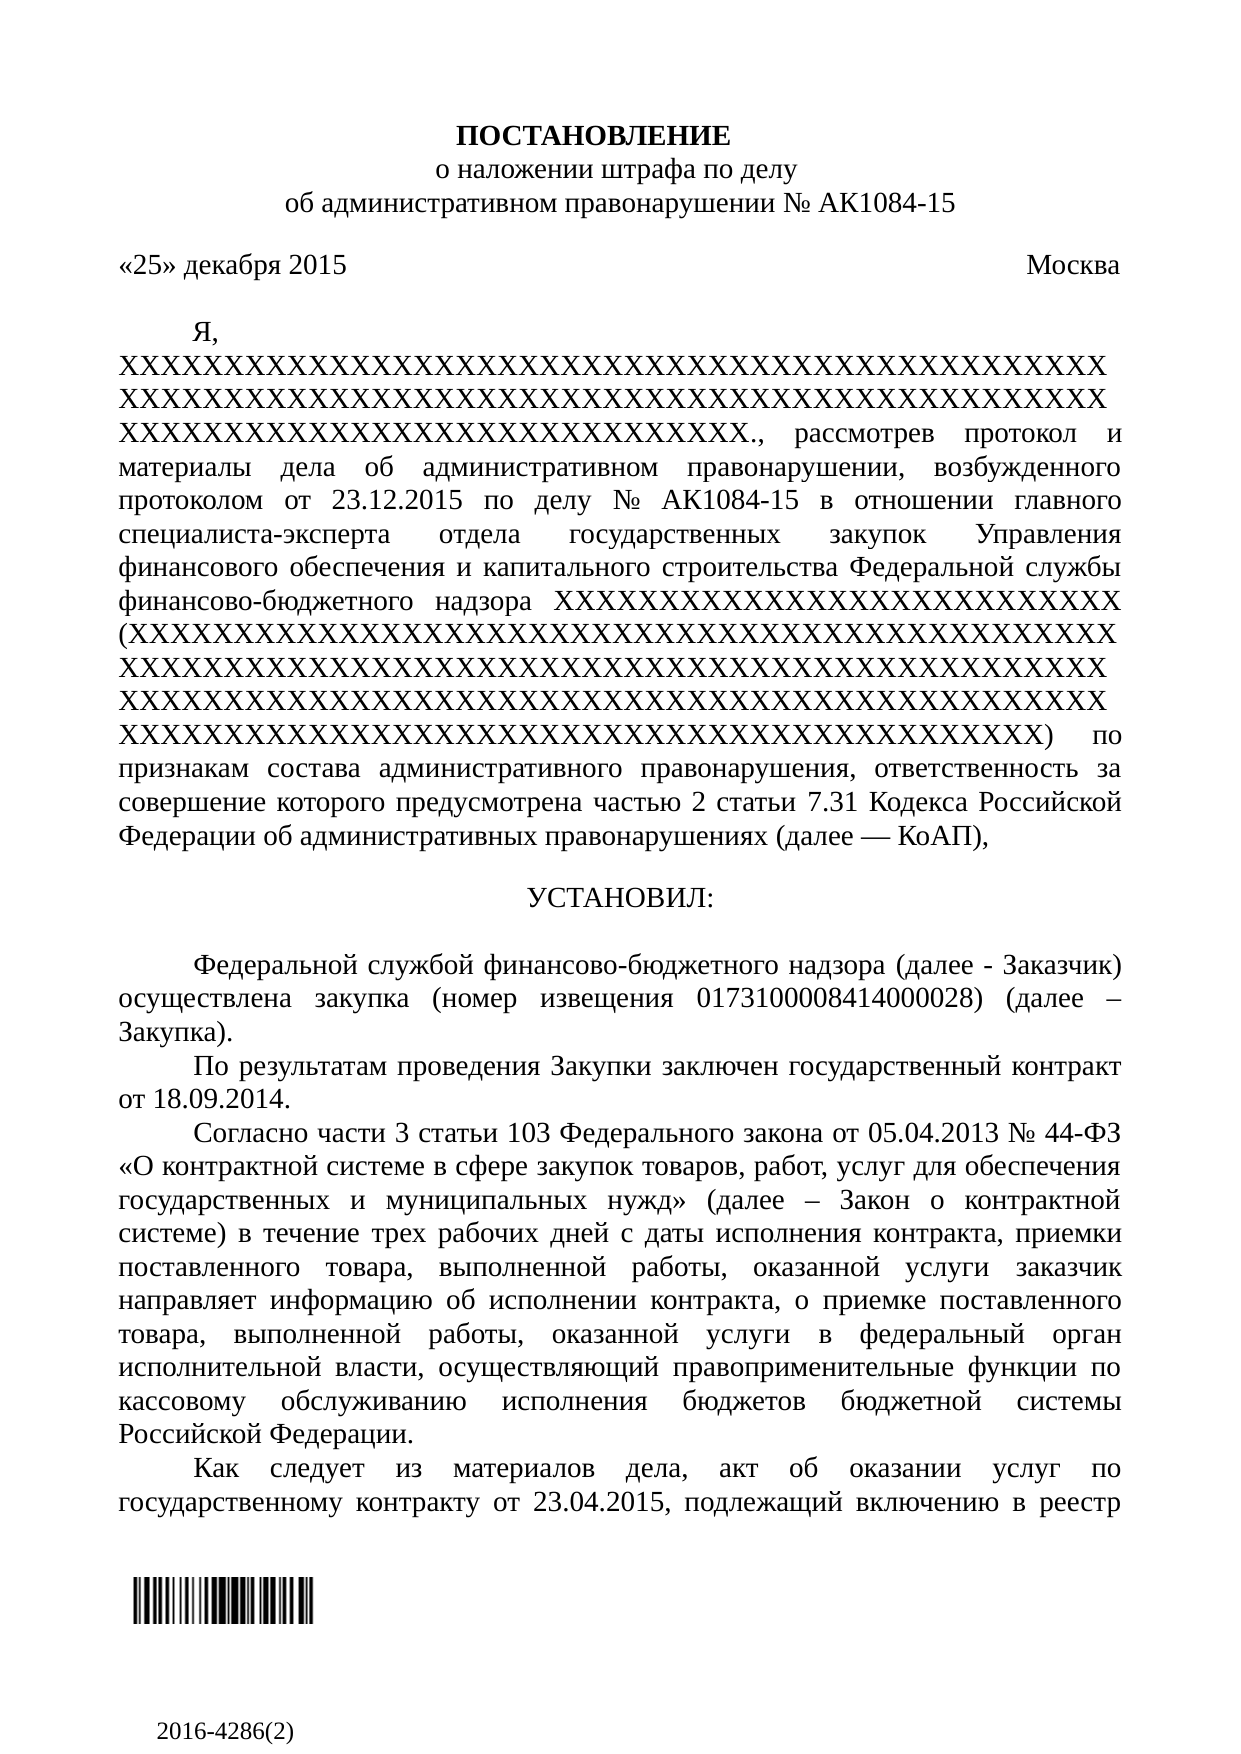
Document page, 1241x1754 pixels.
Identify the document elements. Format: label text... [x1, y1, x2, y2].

text По результатам проведения Закупки заключен государственный контракт от 18.09.2014. [118, 1048, 1122, 1115]
text о наложении штрафа по делу [118, 152, 1122, 185]
text об административном правонарушении № АК1084-15 [118, 185, 1122, 219]
text Как следует из материалов дела, акт об оказании услуг по государственному контракту от 23.04.2015, подлежащий включению в реестр [118, 1450, 1122, 1517]
text Я, XXXXXXXXXXXXXXXXXXXXXXXXXXXXXXXXXXXXXXXXXXXXXXXXXXXXXXXXXXXXXXXXXXXXXXXXXXXXXXXXXXXXXXXXXXXXXXXXXXXXXXXXXXXXXXXXXXXXXXXXXXXX., рассмотрев протокол и материалы дела об административном правонарушении, возбужденного протоколом от 23.12.2015 по делу № АК1084-15 в отношении главного специалиста-эксперта отдела государственных закупок Управления финансового обеспечения и капитального строительства Федеральной службы финансово-бюджетного надзора XXXXXXXXXXXXXXXXXXXXXXXXXXX (XXXXXXXXXXXXXXXXXXXXXXXXXXXXXXXXXXXXXXXXXXXXXXXXXXXXXXXXXXXXXXXXXXXXXXXXXXXXXXXXXXXXXXXXXXXXXXXXXXXXXXXXXXXXXXXXXXXXXXXXXXXXXXXXXXXXXXXXXXXXXXXXXXXXXXXXXXXXXXXXXXXXXXXXXXXXXXXXXXXXXXXXX) по признакам состава административного правонарушения, ответственность за совершение которого предусмотрена частью 2 статьи 7.31 Кодекса Российской Федерации об административных правонарушениях (далее — КоАП), [118, 314, 1122, 851]
text УСТАНОВИЛ: [118, 880, 1122, 913]
picture [118, 1577, 331, 1624]
text ПОСТАНОВЛЕНИЕ [117, 118, 1078, 152]
text Согласно части 3 статьи 103 Федерального закона от 05.04.2013 № 44-ФЗ «О контрактной системе в сфере закупок товаров, работ, услуг для обеспечения государственных и муниципальных нужд» (далее – Закон о контрактной системе) в течение трех рабочих дней с даты исполнения контракта, приемки поставленного товара, выполненной работы, оказанной услуги заказчик направляет информацию об исполнении контракта, о приемке поставленного товара, выполненной работы, оказанной услуги в федеральный орган исполнительной власти, осуществляющий правоприменительные функции по кассовому обслуживанию исполнения бюджетов бюджетной системы Российской Федерации. [118, 1115, 1122, 1450]
text «25» декабря 2015 Москва [118, 247, 1122, 281]
text Федеральной службой финансово-бюджетного надзора (далее - Заказчик) осуществлена закупка (номер извещения 0173100008414000028) (далее – Закупка). [118, 947, 1122, 1048]
